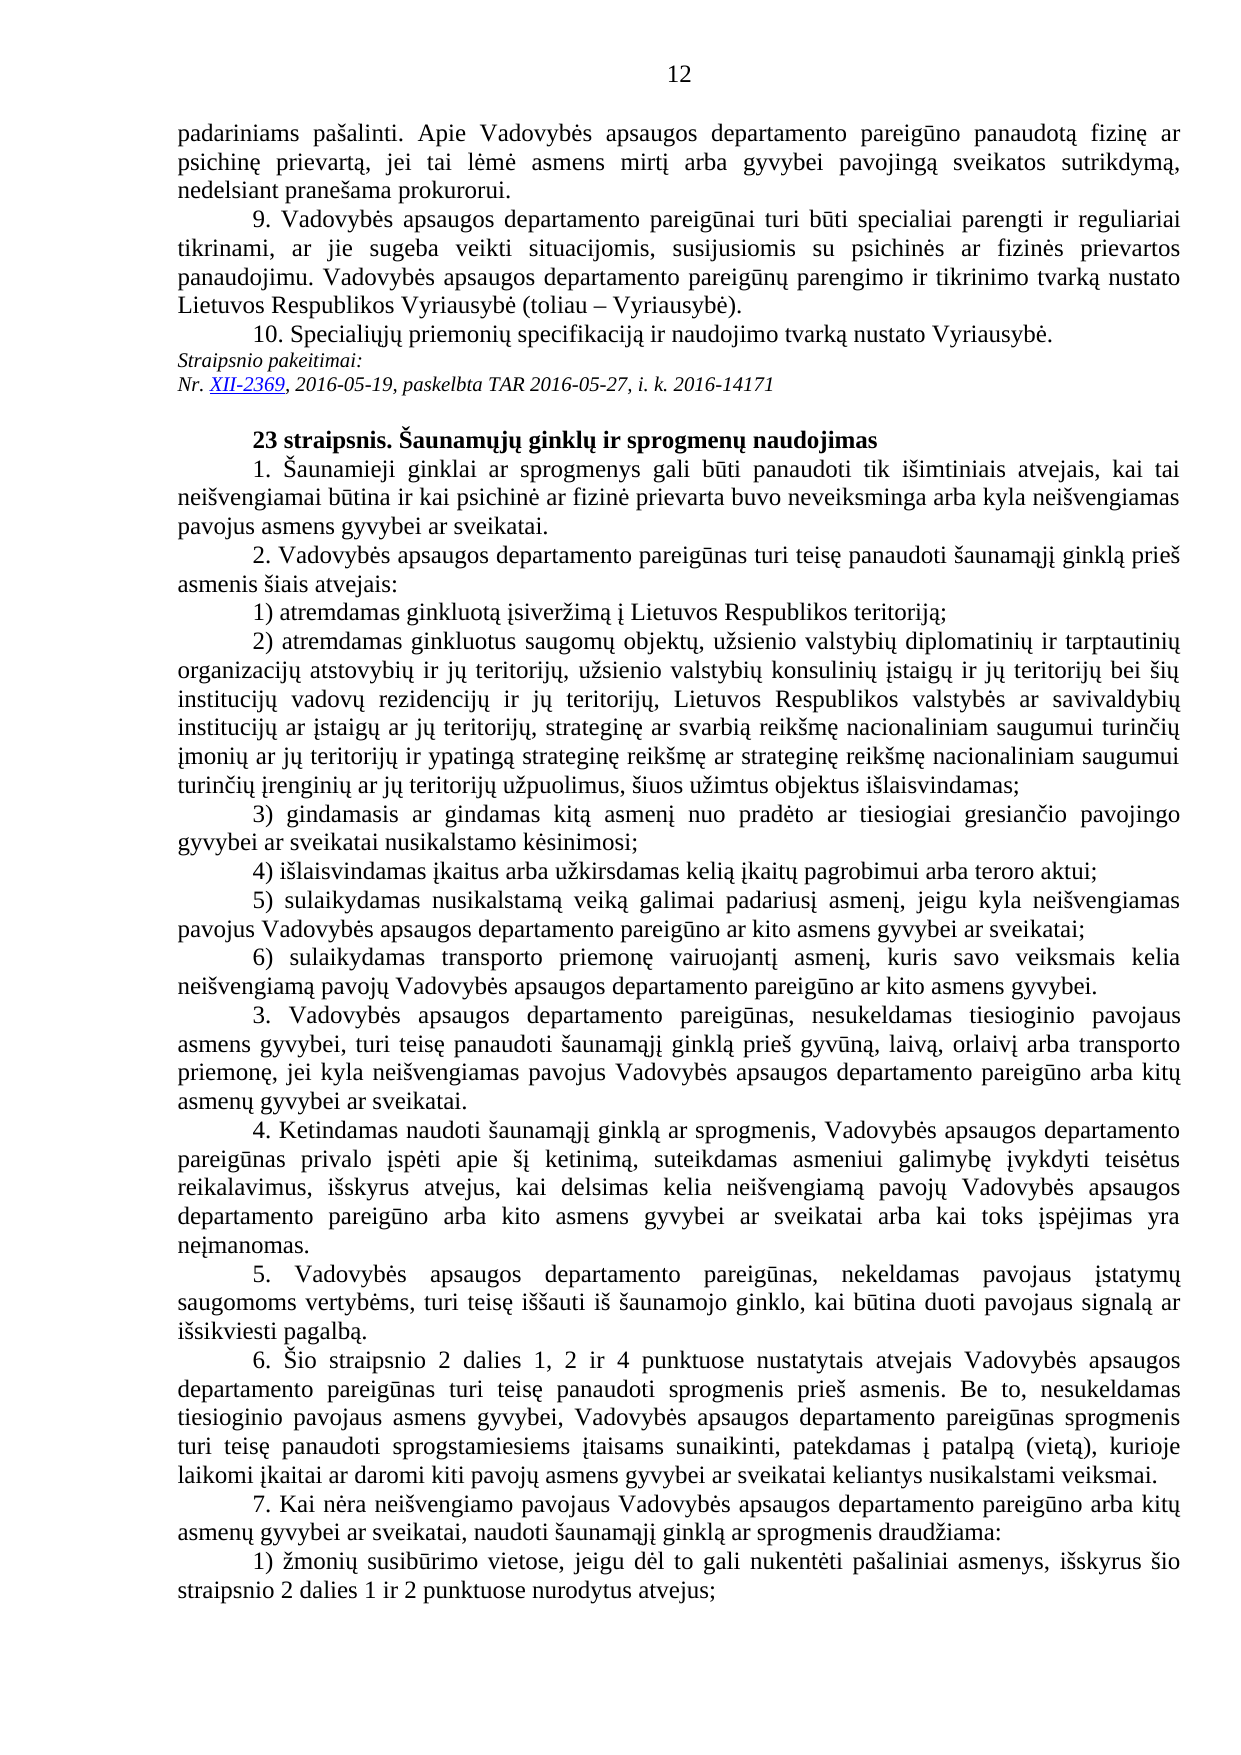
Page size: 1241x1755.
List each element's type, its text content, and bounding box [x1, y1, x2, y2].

text 1) žmonių susibūrimo vietose, jeigu dėl to gali nukentėti pašaliniai asmenys, išskyrus šio straipsnio 2 dalies 1 ir 2 punktuose nurodytus atvejus; [177, 1546, 1181, 1604]
text 3) gindamasis ar gindamas kitą asmenį nuo pradėto ar tiesiogiai gresiančio pavojingo gyvybei ar sveikatai nusikalstamo kėsinimosi; [177, 799, 1181, 856]
text 2. Vadovybės apsaugos departamento pareigūnas turi teisę panaudoti šaunamąjį ginklą prieš asmenis šiais atvejais: [177, 540, 1181, 597]
text 10. Specialiųjų priemonių specifikaciją ir naudojimo tvarką nustato Vyriausybė. [177, 319, 1181, 348]
text 5. Vadovybės apsaugos departamento pareigūnas, nekeldamas pavojaus įstatymų saugomoms vertybėms, turi teisę iššauti iš šaunamojo ginklo, kai būtina duoti pavojaus signalą ar išsikviesti pagalbą. [177, 1259, 1181, 1345]
text 3. Vadovybės apsaugos departamento pareigūnas, nesukeldamas tiesioginio pavojaus asmens gyvybei, turi teisę panaudoti šaunamąjį ginklą prieš gyvūną, laivą, orlaivį arba transporto priemonę, jei kyla neišvengiamas pavojus Vadovybės apsaugos departamento pareigūno arba kitų asmenų gyvybei ar sveikatai. [177, 1000, 1181, 1115]
text 9. Vadovybės apsaugos departamento pareigūnai turi būti specialiai parengti ir reguliariai tikrinami, ar jie sugeba veikti situacijomis, susijusiomis su psichinės ar fizinės prievartos panaudojimu. Vadovybės apsaugos departamento pareigūnų parengimo ir tikrinimo tvarką nustato Lietuvos Respublikos Vyriausybė (toliau – Vyriausybė). [177, 204, 1181, 319]
text 4) išlaisvindamas įkaitus arba užkirsdamas kelią įkaitų pagrobimui arba teroro aktui; [177, 856, 1181, 885]
text 6) sulaikydamas transporto priemonę vairuojantį asmenį, kuris savo veiksmais kelia neišvengiamą pavojų Vadovybės apsaugos departamento pareigūno ar kito asmens gyvybei. [177, 942, 1181, 1000]
text Straipsnio pakeitimai: [177, 348, 1181, 372]
text padariniams pašalinti. Apie Vadovybės apsaugos departamento pareigūno panaudotą fizinę ar psichinę prievartą, jei tai lėmė asmens mirtį arba gyvybei pavojingą sveikatos sutrikdymą, nedelsiant pranešama prokurorui. [177, 118, 1181, 204]
text 1. Šaunamieji ginklai ar sprogmenys gali būti panaudoti tik išimtiniais atvejais, kai tai neišvengiamai būtina ir kai psichinė ar fizinė prievarta buvo neveiksminga arba kyla neišvengiamas pavojus asmens gyvybei ar sveikatai. [177, 454, 1181, 540]
text 4. Ketindamas naudoti šaunamąjį ginklą ar sprogmenis, Vadovybės apsaugos departamento pareigūnas privalo įspėti apie šį ketinimą, suteikdamas asmeniui galimybę įvykdyti teisėtus reikalavimus, išskyrus atvejus, kai delsimas kelia neišvengiamą pavojų Vadovybės apsaugos departamento pareigūno arba kito asmens gyvybei ar sveikatai arba kai toks įspėjimas yra neįmanomas. [177, 1115, 1181, 1259]
text 1) atremdamas ginkluotą įsiveržimą į Lietuvos Respublikos teritoriją; [177, 597, 1181, 626]
text 2) atremdamas ginkluotus saugomų objektų, užsienio valstybių diplomatinių ir tarptautinių organizacijų atstovybių ir jų teritorijų, užsienio valstybių konsulinių įstaigų ir jų teritorijų bei šių institucijų vadovų rezidencijų ir jų teritorijų, Lietuvos Respublikos valstybės ar savivaldybių institucijų ar įstaigų ar jų teritorijų, strateginę ar svarbią reikšmę nacionaliniam saugumui turinčių įmonių ar jų teritorijų ir ypatingą strateginę reikšmę ar strateginę reikšmę nacionaliniam saugumui turinčių įrenginių ar jų teritorijų užpuolimus, šiuos užimtus objektus išlaisvindamas; [177, 626, 1181, 799]
text 23 straipsnis. Šaunamųjų ginklų ir sprogmenų naudojimas [177, 425, 1181, 454]
text 7. Kai nėra neišvengiamo pavojaus Vadovybės apsaugos departamento pareigūno arba kitų asmenų gyvybei ar sveikatai, naudoti šaunamąjį ginklą ar sprogmenis draudžiama: [177, 1489, 1181, 1546]
text Nr. XII-2369, 2016-05-19, paskelbta TAR 2016-05-27, i. k. 2016-14171 [177, 372, 1181, 396]
text 6. Šio straipsnio 2 dalies 1, 2 ir 4 punktuose nustatytais atvejais Vadovybės apsaugos departamento pareigūnas turi teisę panaudoti sprogmenis prieš asmenis. Be to, nesukeldamas tiesioginio pavojaus asmens gyvybei, Vadovybės apsaugos departamento pareigūnas sprogmenis turi teisę panaudoti sprogstamiesiems įtaisams sunaikinti, patekdamas į patalpą (vietą), kurioje laikomi įkaitai ar daromi kiti pavojų asmens gyvybei ar sveikatai keliantys nusikalstami veiksmai. [177, 1345, 1181, 1489]
text 5) sulaikydamas nusikalstamą veiką galimai padariusį asmenį, jeigu kyla neišvengiamas pavojus Vadovybės apsaugos departamento pareigūno ar kito asmens gyvybei ar sveikatai; [177, 885, 1181, 942]
